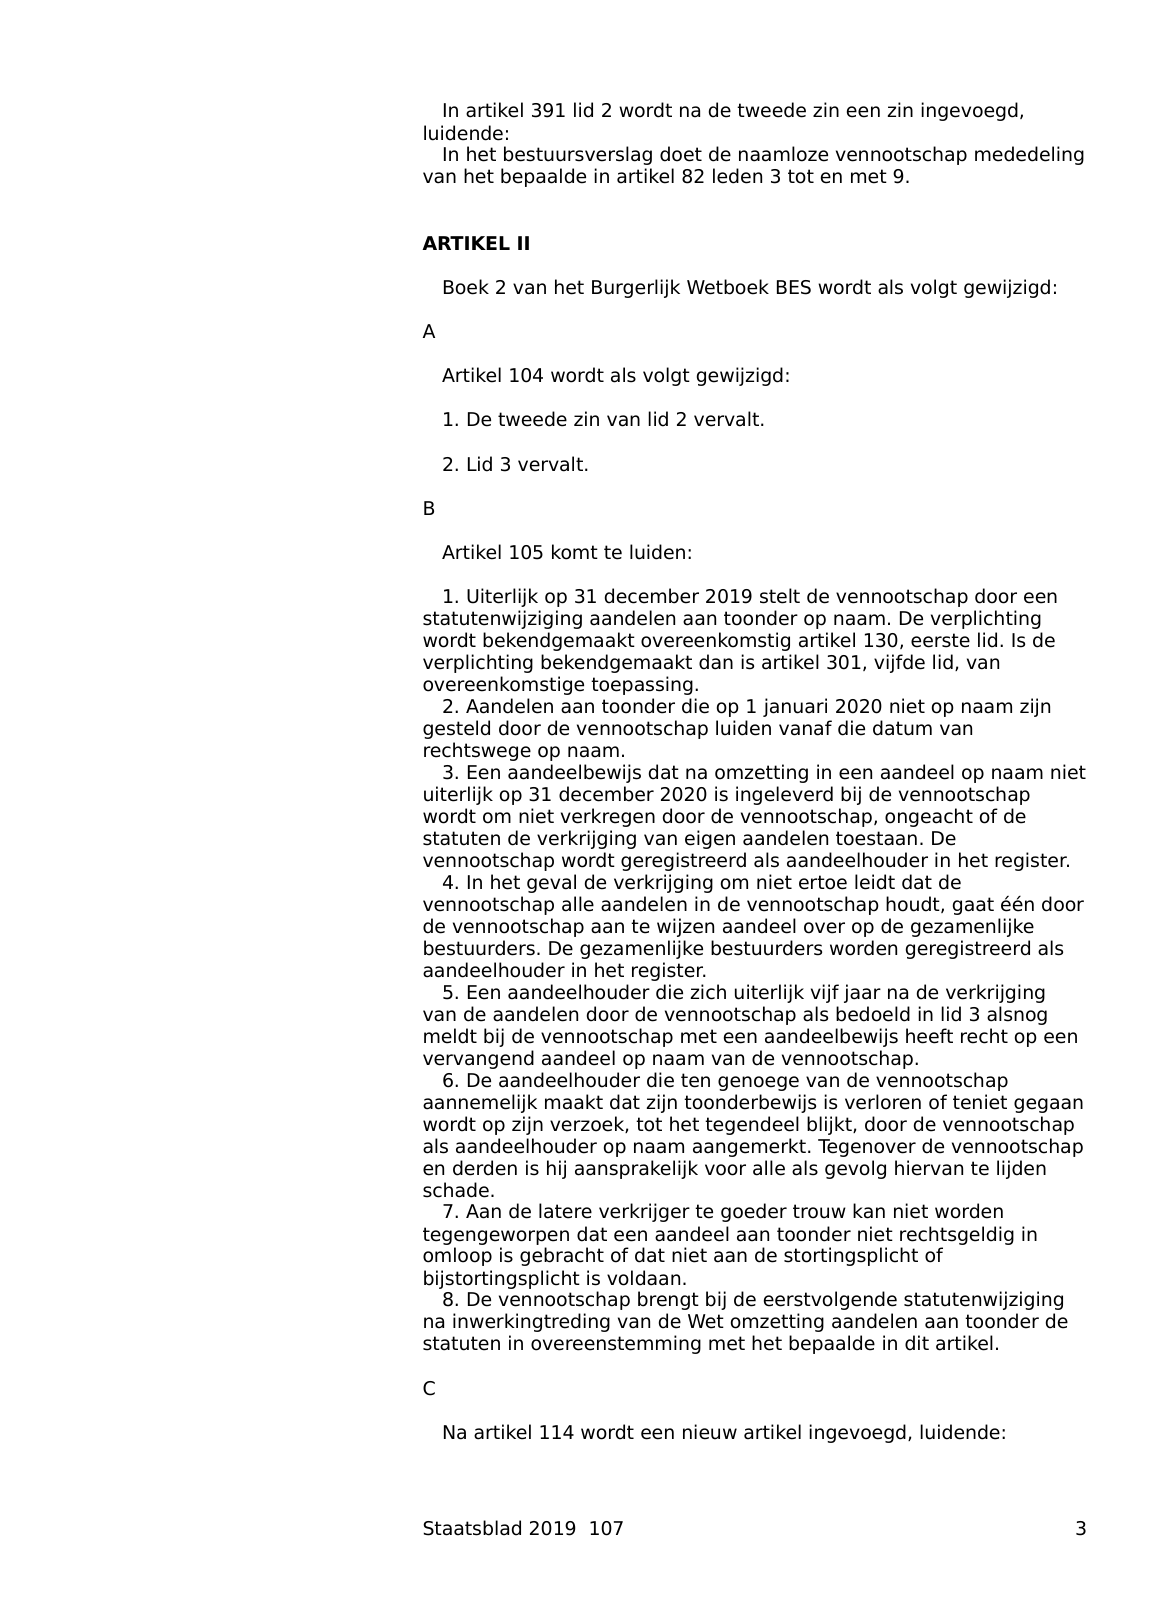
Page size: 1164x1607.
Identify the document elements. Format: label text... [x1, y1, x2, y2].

text 1. De tweede zin van lid 2 vervalt. [422, 409, 1087, 431]
text 5. Een aandeelhouder die zich uiterlijk vijf jaar na de verkrijging van de aandelen door de vennootschap als bedoeld in lid 3 alsnog meldt bij de vennootschap met een aandeelbewijs heeft recht op een vervangend aandeel op naam van de vennootschap. [422, 982, 1087, 1069]
text A [422, 321, 1087, 343]
text Na artikel 114 wordt een nieuw artikel ingevoegd, luidende: [422, 1422, 1087, 1444]
text C [422, 1377, 1087, 1399]
text Artikel 104 wordt als volgt gewijzigd: [422, 365, 1087, 387]
text 7. Aan de latere verkrijger te goeder trouw kan niet worden tegengeworpen dat een aandeel aan toonder niet rechtsgeldig in omloop is gebracht of dat niet aan de stortingsplicht of bijstortingsplicht is voldaan. [422, 1201, 1087, 1289]
subtitle ARTIKEL II [422, 233, 1087, 255]
text 3. Een aandeelbewijs dat na omzetting in een aandeel op naam niet uiterlijk op 31 december 2020 is ingeleverd bij de vennootschap wordt om niet verkregen door de vennootschap, ongeacht of de statuten de verkrijging van eigen aandelen toestaan. De vennootschap wordt geregistreerd als aandeelhouder in het register. [422, 762, 1087, 872]
text 2. Aandelen aan toonder die op 1 januari 2020 niet op naam zijn gesteld door de vennootschap luiden vanaf die datum van rechtswege op naam. [422, 696, 1087, 762]
text B [422, 498, 1087, 520]
text 1. Uiterlijk op 31 december 2019 stelt de vennootschap door een statutenwijziging aandelen aan toonder op naam. De verplichting wordt bekendgemaakt overeenkomstig artikel 130, eerste lid. Is de verplichting bekendgemaakt dan is artikel 301, vijfde lid, van overeenkomstige toepassing. [422, 586, 1087, 696]
text Boek 2 van het Burgerlijk Wetboek BES wordt als volgt gewijzigd: [422, 277, 1087, 299]
text In het bestuursverslag doet de naamloze vennootschap mededeling van het bepaalde in artikel 82 leden 3 tot en met 9. [422, 144, 1087, 188]
text 2. Lid 3 vervalt. [422, 453, 1087, 476]
text Artikel 105 komt te luiden: [422, 542, 1087, 564]
text 4. In het geval de verkrijging om niet ertoe leidt dat de vennootschap alle aandelen in de vennootschap houdt, gaat één door de vennootschap aan te wijzen aandeel over op de gezamenlijke bestuurders. De gezamenlijke bestuurders worden geregistreerd als aandeelhouder in het register. [422, 872, 1087, 982]
text In artikel 391 lid 2 wordt na de tweede zin een zin ingevoegd, luidende: [422, 100, 1087, 144]
text 6. De aandeelhouder die ten genoege van de vennootschap aannemelijk maakt dat zijn toonderbewijs is verloren of teniet gegaan wordt op zijn verzoek, tot het tegendeel blijkt, door de vennootschap als aandeelhouder op naam aangemerkt. Tegenover de vennootschap en derden is hij aansprakelijk voor alle als gevolg hiervan te lijden schade. [422, 1069, 1087, 1201]
text 8. De vennootschap brengt bij de eerstvolgende statutenwijziging na inwerkingtreding van de Wet omzetting aandelen aan toonder de statuten in overeenstemming met het bepaalde in dit artikel. [422, 1289, 1087, 1355]
